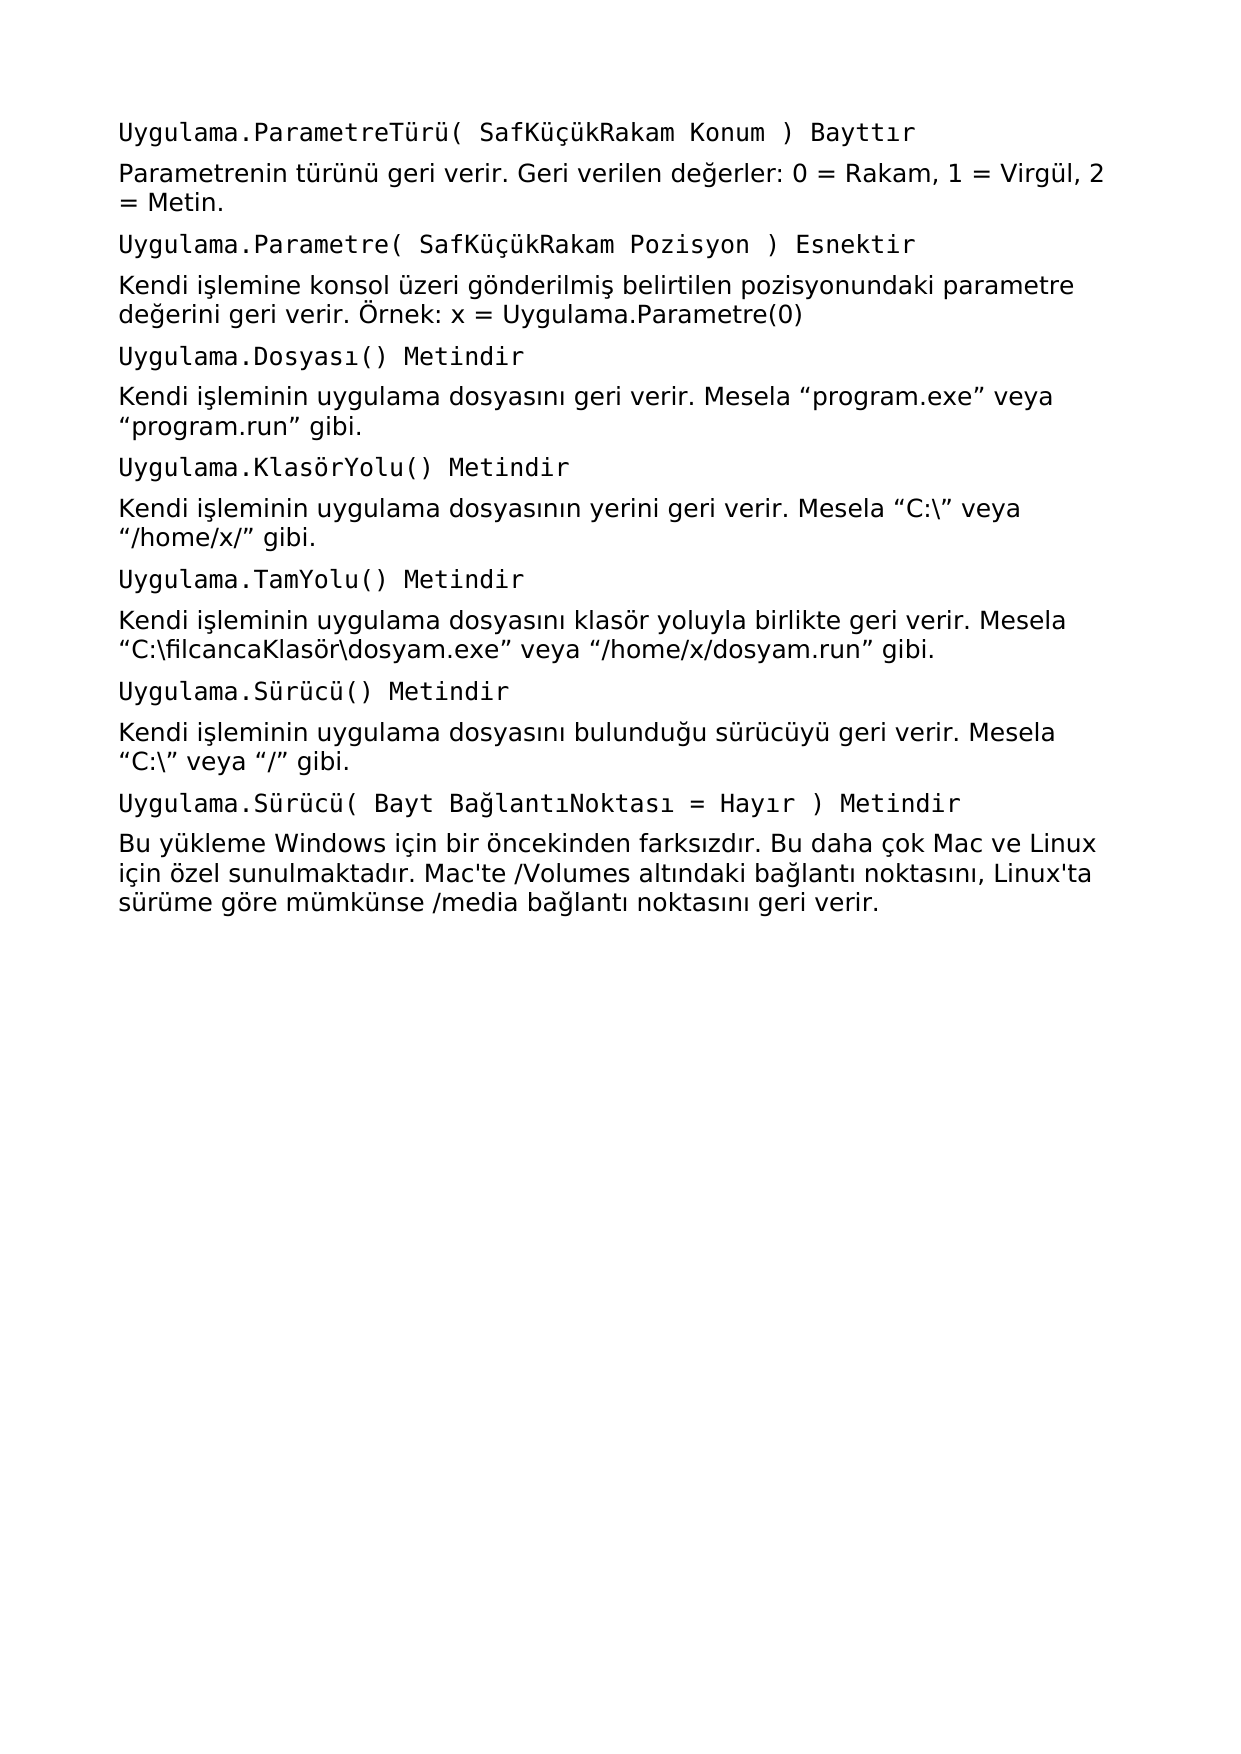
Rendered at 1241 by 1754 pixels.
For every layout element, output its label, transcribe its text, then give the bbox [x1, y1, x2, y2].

text Uygulama.Parametre( SafKüçükRakam Pozisyon ) Esnektir [118, 230, 1122, 259]
text Uygulama.Sürücü( Bayt BağlantıNoktası = Hayır ) Metindir [118, 789, 1122, 818]
text Uygulama.TamYolu() Metindir [118, 565, 1122, 594]
text Bu yükleme Windows için bir öncekinden farksızdır. Bu daha çok Mac ve Linux için özel sunulmaktadır. Mac'te /Volumes altındaki bağlantı noktasını, Linux'ta sürüme göre mümkünse /media bağlantı noktasını geri verir. [118, 830, 1122, 917]
text Uygulama.Sürücü() Metindir [118, 677, 1122, 706]
text Uygulama.ParametreTürü( SafKüçükRakam Konum ) Bayttır [118, 118, 1122, 147]
text Parametrenin türünü geri verir. Geri verilen değerler: 0 = Rakam, 1 = Virgül, 2 = Metin. [118, 159, 1122, 217]
text Kendi işleminin uygulama dosyasını geri verir. Mesela “program.exe” veya “program.run” gibi. [118, 383, 1122, 441]
text Kendi işleminin uygulama dosyasının yerini geri verir. Mesela “C:\” veya “/home/x/” gibi. [118, 494, 1122, 553]
text Uygulama.KlasörYolu() Metindir [118, 453, 1122, 483]
text Kendi işleminin uygulama dosyasını bulunduğu sürücüyü geri verir. Mesela “C:\” veya “/” gibi. [118, 718, 1122, 776]
text Kendi işlemine konsol üzeri gönderilmiş belirtilen pozisyonundaki parametre değerini geri verir. Örnek: x = Uygulama.Parametre(0) [118, 271, 1122, 329]
text Uygulama.Dosyası() Metindir [118, 342, 1122, 371]
text Kendi işleminin uygulama dosyasını klasör yoluyla birlikte geri verir. Mesela “C:\filcancaKlasör\dosyam.exe” veya “/home/x/dosyam.run” gibi. [118, 606, 1122, 664]
